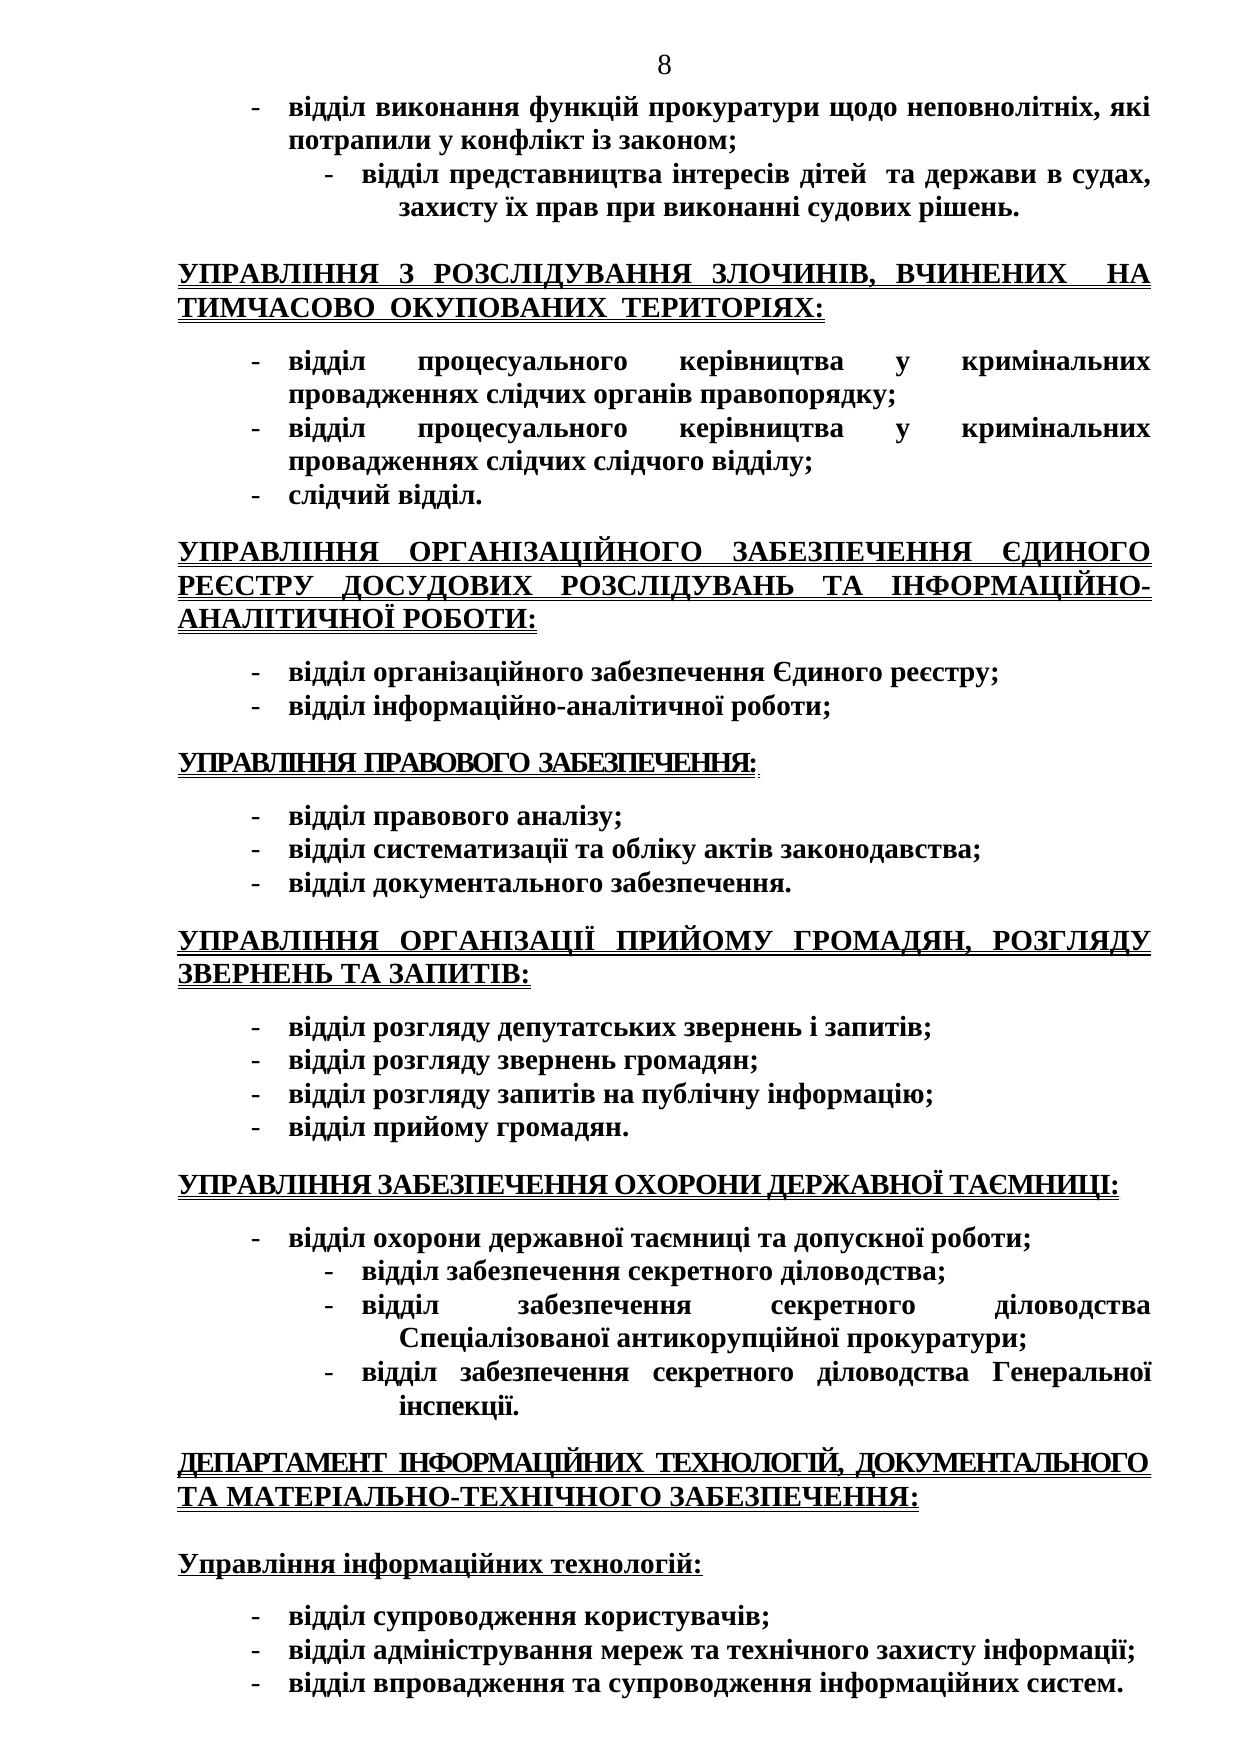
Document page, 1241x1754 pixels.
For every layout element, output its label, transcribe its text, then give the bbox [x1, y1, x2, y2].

list відділ розгляду звернень громадян; [251, 1042, 1152, 1076]
list відділ впровадження та супроводження інформаційних систем. [251, 1666, 1152, 1699]
list відділ систематизації та обліку актів законодавства; [251, 832, 1152, 865]
text УПРАВЛІННЯ ОРГАНІЗАЦІЙНОГО ЗАБЕЗПЕЧЕННЯ ЄДИНОГО [177, 534, 1152, 563]
list відділ процесуального керівництва у кримінальних провадженнях слідчих органів правопорядку; [251, 343, 1152, 410]
list слідчий відділ. [251, 477, 1152, 510]
list відділ адміністрування мереж та технічного захисту інформації; [251, 1632, 1152, 1666]
list відділ розгляду депутатських звернень і запитів; [251, 1009, 1152, 1042]
text УПРАВЛІННЯ ПРАВОВоГО ЗАБЕЗПЕЧЕННЯ: [177, 745, 1152, 779]
list відділ прийому громадян. [251, 1109, 1152, 1143]
list відділ охорони державної таємниці та допускної роботи; [251, 1220, 1152, 1253]
list відділ документального забезпечення. [251, 865, 1152, 899]
text РЕЄСТРУ ДОСУДОВИХ РОЗСЛІДУВАНЬ ТА ІНФОРМАЦІЙНО- [177, 567, 1152, 597]
list відділ виконання функцій прокуратури щодо неповнолітніх, які потрапили у конфлікт із законом; [251, 89, 1152, 156]
text Управління інформаційних технологій: [177, 1546, 1152, 1579]
text АНАЛІТИЧНОЇ РОБОТИ: [177, 601, 1152, 635]
subtitle УПРАВЛІННЯ ЗАБЕЗПЕЧЕННЯ ОХОРОНИ ДЕРЖАВНОЇ ТАЄМНИЦІ: [177, 1167, 1152, 1201]
text УПРАВЛІННЯ З розслідування злочинів, вчинених НА ТИМЧАСОВО ОКУПОВАНих ТЕРИТОРІях: [177, 256, 1152, 323]
list відділ процесуального керівництва у кримінальних провадженнях слідчих слідчого відділу; [251, 410, 1152, 477]
list відділ забезпечення секретного діловодства Генеральної інспекції. [324, 1354, 1152, 1421]
list відділ правового аналізу; [251, 798, 1152, 832]
list відділ інформаційно-аналітичної роботи; [251, 688, 1152, 721]
list відділ забезпечення секретного діловодства Спеціалізованої антикорупційної прокуратури; [324, 1287, 1152, 1354]
list відділ забезпечення секретного діловодства; [324, 1253, 1152, 1287]
list відділ організаційного забезпечення Єдиного реєстру; [251, 654, 1152, 688]
list відділ супроводження користувачів; [251, 1598, 1152, 1632]
text та МАТЕРІАЛЬНО-ТЕХНІЧНОГО ЗАБЕЗПЕЧЕННЯ: [177, 1478, 1152, 1512]
list відділ розгляду запитів на публічну інформацію; [251, 1076, 1152, 1109]
text департамент ІНФОРМАЦІЙНИХ ТЕХНОЛОГІЙ, ДОКУМЕНТАльного [177, 1445, 1152, 1474]
list відділ представництва інтересів дітей та держави в судах, захисту їх прав при виконанні судових рішень. [324, 156, 1152, 223]
text управління ОРГАНІЗАЦІЇ ПРИЙОМУ ГРОМАДЯН, РОЗГЛЯДУ ЗВЕРНЕНЬ та запитів: [177, 923, 1152, 990]
